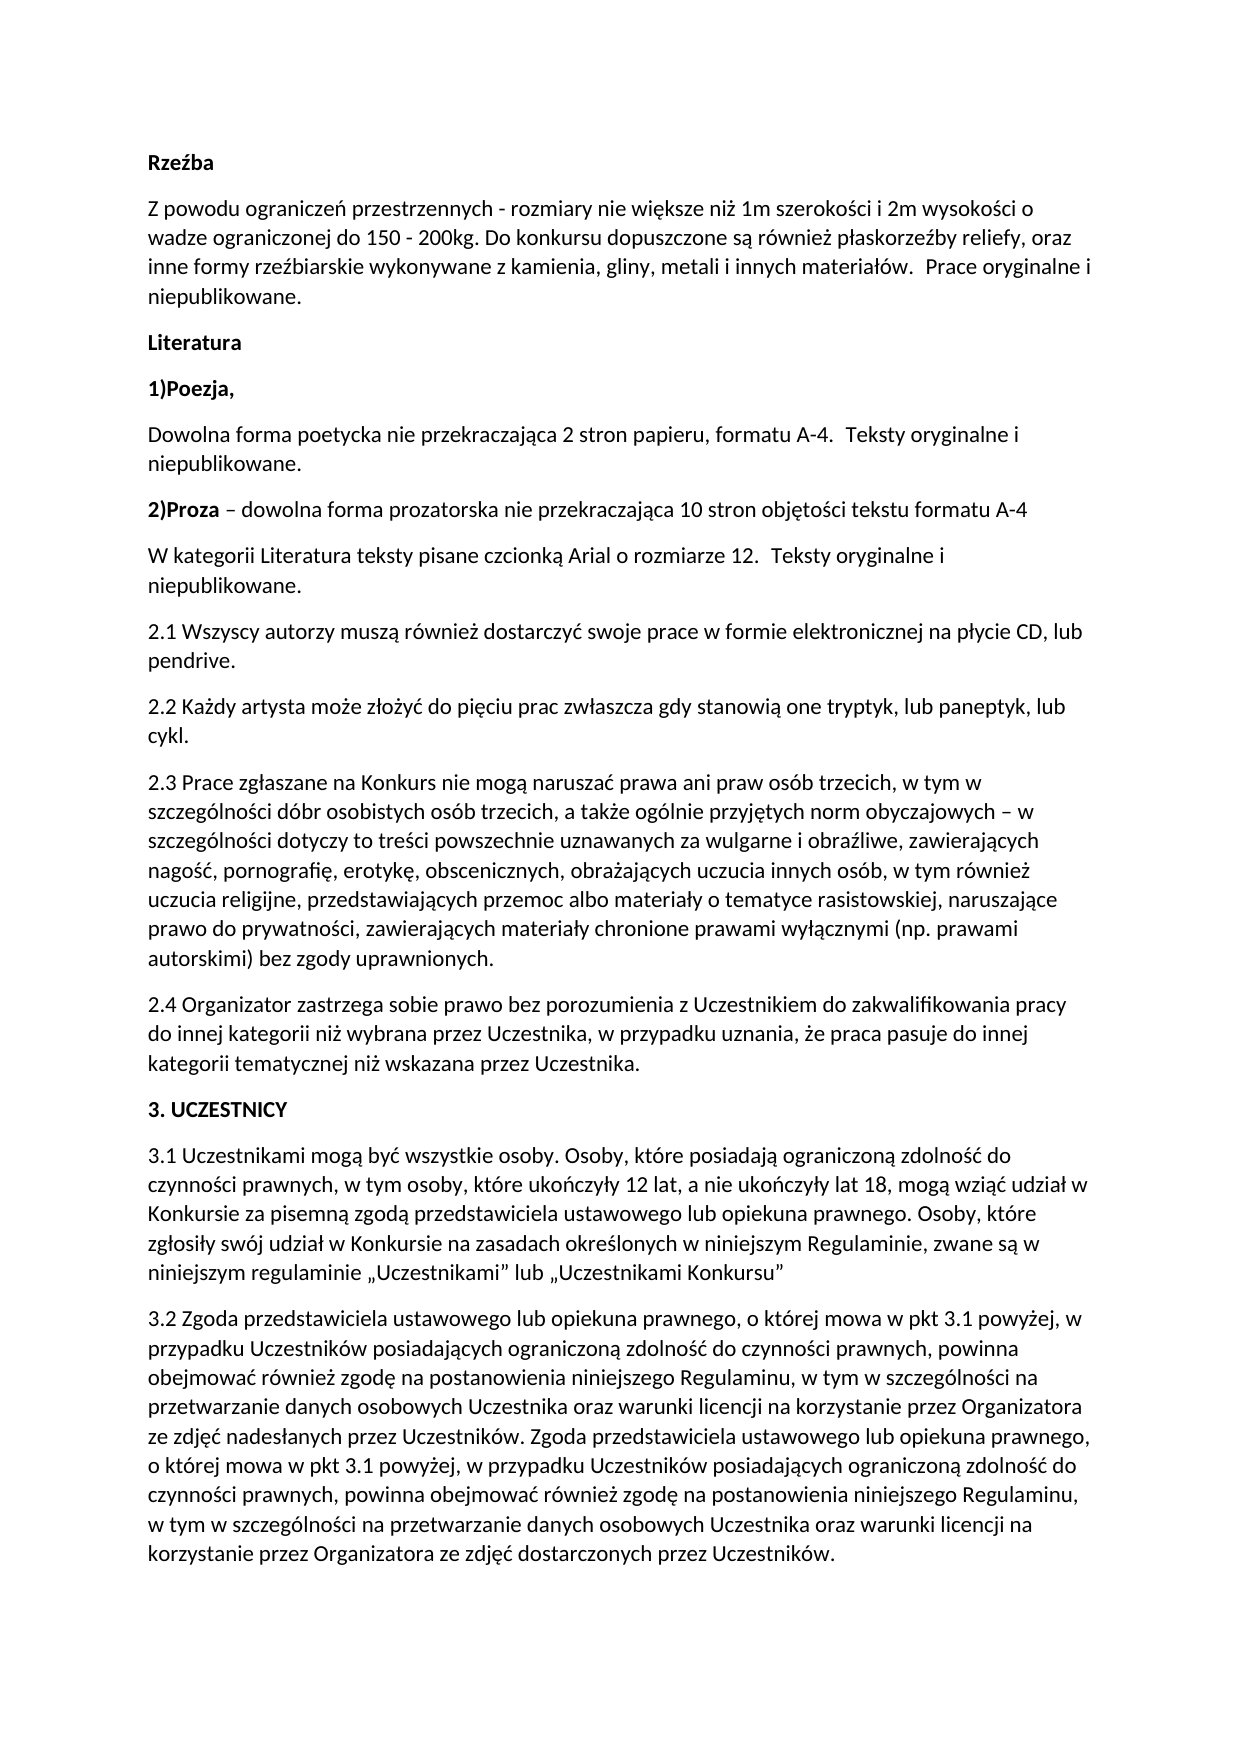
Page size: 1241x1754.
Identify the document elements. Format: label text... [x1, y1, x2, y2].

text Rzeźba [148, 148, 1093, 176]
text Literatura [148, 328, 1093, 356]
text 3.1 Uczestnikami mogą być wszystkie osoby. Osoby, które posiadają ograniczoną zdolność do czynności prawnych, w tym osoby, które ukończyły 12 lat, a nie ukończyły lat 18, mogą wziąć udział w Konkursie za pisemną zgodą przedstawiciela ustawowego lub opiekuna prawnego. Osoby, które zgłosiły swój udział w Konkursie na zasadach określonych w niniejszym Regulaminie, zwane są w niniejszym regulaminie „Uczestnikami” lub „Uczestnikami Konkursu” [148, 1141, 1093, 1286]
text Z powodu ograniczeń przestrzennych - rozmiary nie większe niż 1m szerokości i 2m wysokości o wadze ograniczonej do 150 - 200kg. Do konkursu dopuszczone są również płaskorzeźby reliefy, oraz inne formy rzeźbiarskie wykonywane z kamienia, gliny, metali i innych materiałów. Prace oryginalne i niepublikowane. [148, 194, 1093, 310]
text Dowolna forma poetycka nie przekraczająca 2 stron papieru, formatu A-4. Teksty oryginalne i niepublikowane. [148, 420, 1093, 477]
text 2.4 Organizator zastrzega sobie prawo bez porozumienia z Uczestnikiem do zakwalifikowania pracy do innej kategorii niż wybrana przez Uczestnika, w przypadku uznania, że praca pasuje do innej kategorii tematycznej niż wskazana przez Uczestnika. [148, 990, 1093, 1077]
text 2.1 Wszyscy autorzy muszą również dostarczyć swoje prace w formie elektronicznej na płycie CD, lub pendrive. [148, 617, 1093, 674]
text 3.2 Zgoda przedstawiciela ustawowego lub opiekuna prawnego, o której mowa w pkt 3.1 powyżej, w przypadku Uczestników posiadających ograniczoną zdolność do czynności prawnych, powinna obejmować również zgodę na postanowienia niniejszego Regulaminu, w tym w szczególności na przetwarzanie danych osobowych Uczestnika oraz warunki licencji na korzystanie przez Organizatora ze zdjęć nadesłanych przez Uczestników. Zgoda przedstawiciela ustawowego lub opiekuna prawnego, o której mowa w pkt 3.1 powyżej, w przypadku Uczestników posiadających ograniczoną zdolność do czynności prawnych, powinna obejmować również zgodę na postanowienia niniejszego Regulaminu, w tym w szczególności na przetwarzanie danych osobowych Uczestnika oraz warunki licencji na korzystanie przez Organizatora ze zdjęć dostarczonych przez Uczestników. [148, 1304, 1093, 1567]
text 2.3 Prace zgłaszane na Konkurs nie mogą naruszać prawa ani praw osób trzecich, w tym w szczególności dóbr osobistych osób trzecich, a także ogólnie przyjętych norm obyczajowych – w szczególności dotyczy to treści powszechnie uznawanych za wulgarne i obraźliwe, zawierających nagość, pornografię, erotykę, obscenicznych, obrażających uczucia innych osób, w tym również uczucia religijne, przedstawiających przemoc albo materiały o tematyce rasistowskiej, naruszające prawo do prywatności, zawierających materiały chronione prawami wyłącznymi (np. prawami autorskimi) bez zgody uprawnionych. [148, 768, 1093, 972]
text 2.2 Każdy artysta może złożyć do pięciu prac zwłaszcza gdy stanowią one tryptyk, lub paneptyk, lub cykl. [148, 692, 1093, 749]
text W kategorii Literatura teksty pisane czcionką Arial o rozmiarze 12. Teksty oryginalne i niepublikowane. [148, 541, 1093, 599]
text 3. UCZESTNICY [148, 1095, 1093, 1123]
text 2)Proza – dowolna forma prozatorska nie przekraczająca 10 stron objętości tekstu formatu A-4 [148, 495, 1093, 523]
text 1)Poezja, [148, 374, 1093, 402]
